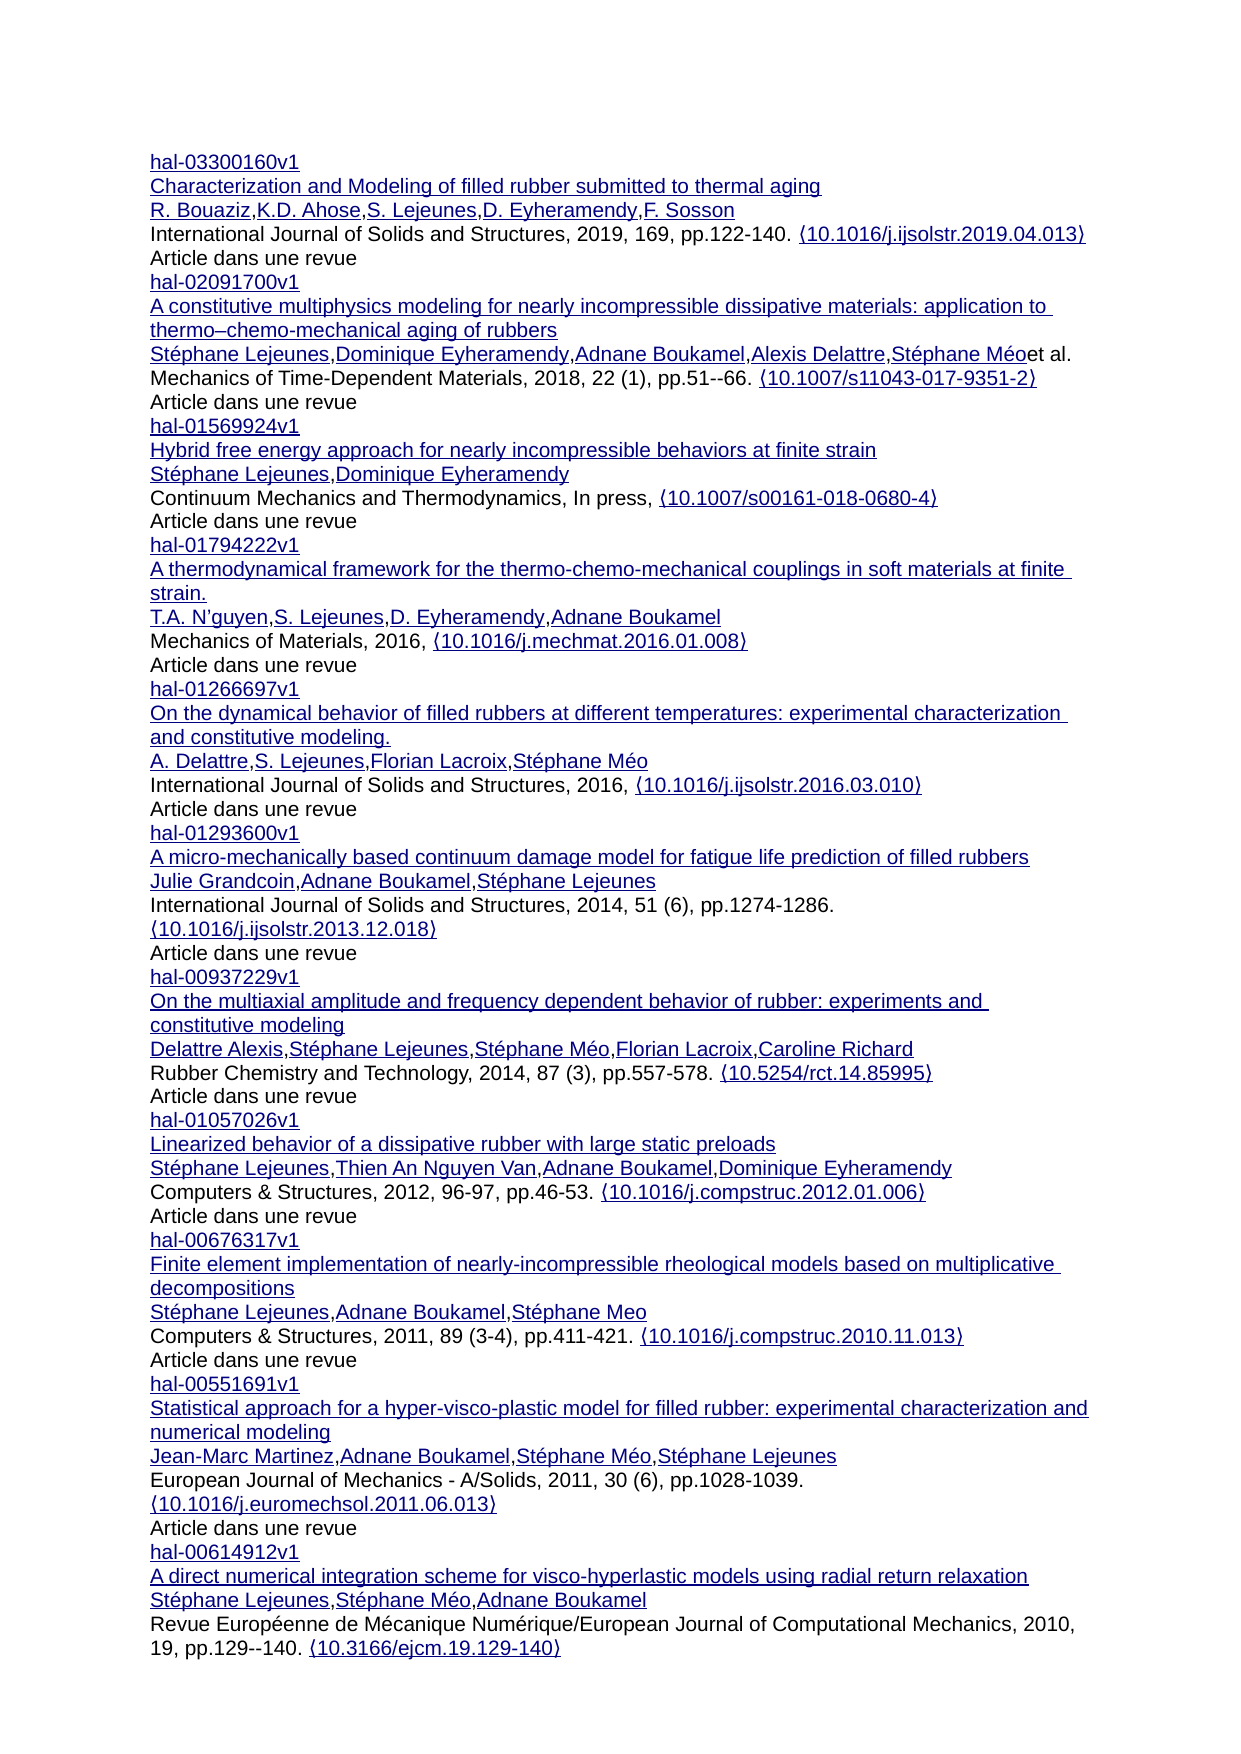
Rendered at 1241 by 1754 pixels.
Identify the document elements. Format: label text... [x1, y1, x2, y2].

table_cell On the multiaxial amplitude and frequency dependent behavior of rubber: experiments and constitutive modeling Delattre Alexis,Stéphane Lejeunes,Stéphane Méo,Florian Lacroix,Caroline Richard Rubber Chemistry and Technology, 2014, 87 (3), pp.557-578. ⟨10.5254/rct.14.85995⟩ Article dans une revue hal-01057026v1 [150, 989, 1090, 1132]
table_cell Finite element implementation of nearly-incompressible rheological models based on multiplicative decompositions Stéphane Lejeunes,Adnane Boukamel,Stéphane Meo Computers & Structures, 2011, 89 (3-4), pp.411-421. ⟨10.1016/j.compstruc.2010.11.013⟩ Article dans une revue hal-00551691v1 [150, 1252, 1090, 1396]
table_cell A direct numerical integration scheme for visco-hyperlastic models using radial return relaxation Stéphane Lejeunes,Stéphane Méo,Adnane Boukamel Revue Européenne de Mécanique Numérique/European Journal of Computational Mechanics, 2010, 19, pp.129--140. ⟨10.3166/ejcm.19.129-140⟩ [150, 1564, 1090, 1659]
table_cell On the dynamical behavior of filled rubbers at different temperatures: experimental characterization and constitutive modeling. A. Delattre,S. Lejeunes,Florian Lacroix,Stéphane Méo International Journal of Solids and Structures, 2016, ⟨10.1016/j.ijsolstr.2016.03.010⟩ Article dans une revue hal-01293600v1 [150, 701, 1090, 845]
table_cell hal-03300160v1 [150, 150, 1090, 174]
table_cell A micro-mechanically based continuum damage model for fatigue life prediction of filled rubbers Julie Grandcoin,Adnane Boukamel,Stéphane Lejeunes International Journal of Solids and Structures, 2014, 51 (6), pp.1274-1286. ⟨10.1016/j.ijsolstr.2013.12.018⟩ Article dans une revue hal-00937229v1 [150, 845, 1090, 988]
table_cell A thermodynamical framework for the thermo-chemo-mechanical couplings in soft materials at finite strain. T.A. N’guyen,S. Lejeunes,D. Eyheramendy,Adnane Boukamel Mechanics of Materials, 2016, ⟨10.1016/j.mechmat.2016.01.008⟩ Article dans une revue hal-01266697v1 [150, 557, 1090, 701]
table_cell Characterization and Modeling of filled rubber submitted to thermal aging R. Bouaziz,K.D. Ahose,S. Lejeunes,D. Eyheramendy,F. Sosson International Journal of Solids and Structures, 2019, 169, pp.122-140. ⟨10.1016/j.ijsolstr.2019.04.013⟩ Article dans une revue hal-02091700v1 [150, 174, 1090, 294]
table_cell A constitutive multiphysics modeling for nearly incompressible dissipative materials: application to thermo–chemo-mechanical aging of rubbers Stéphane Lejeunes,Dominique Eyheramendy,Adnane Boukamel,Alexis Delattre,Stéphane Méoet al. Mechanics of Time-Dependent Materials, 2018, 22 (1), pp.51--66. ⟨10.1007/s11043-017-9351-2⟩ Article dans une revue hal-01569924v1 [150, 294, 1090, 437]
table_cell Hybrid free energy approach for nearly incompressible behaviors at finite strain Stéphane Lejeunes,Dominique Eyheramendy Continuum Mechanics and Thermodynamics, In press, ⟨10.1007/s00161-018-0680-4⟩ Article dans une revue hal-01794222v1 [150, 438, 1090, 557]
table_cell Statistical approach for a hyper-visco-plastic model for filled rubber: experimental characterization and numerical modeling Jean-Marc Martinez,Adnane Boukamel,Stéphane Méo,Stéphane Lejeunes European Journal of Mechanics - A/Solids, 2011, 30 (6), pp.1028-1039. ⟨10.1016/j.euromechsol.2011.06.013⟩ Article dans une revue hal-00614912v1 [150, 1396, 1090, 1563]
table_cell Linearized behavior of a dissipative rubber with large static preloads Stéphane Lejeunes,Thien An Nguyen Van,Adnane Boukamel,Dominique Eyheramendy Computers & Structures, 2012, 96-97, pp.46-53. ⟨10.1016/j.compstruc.2012.01.006⟩ Article dans une revue hal-00676317v1 [150, 1132, 1090, 1252]
